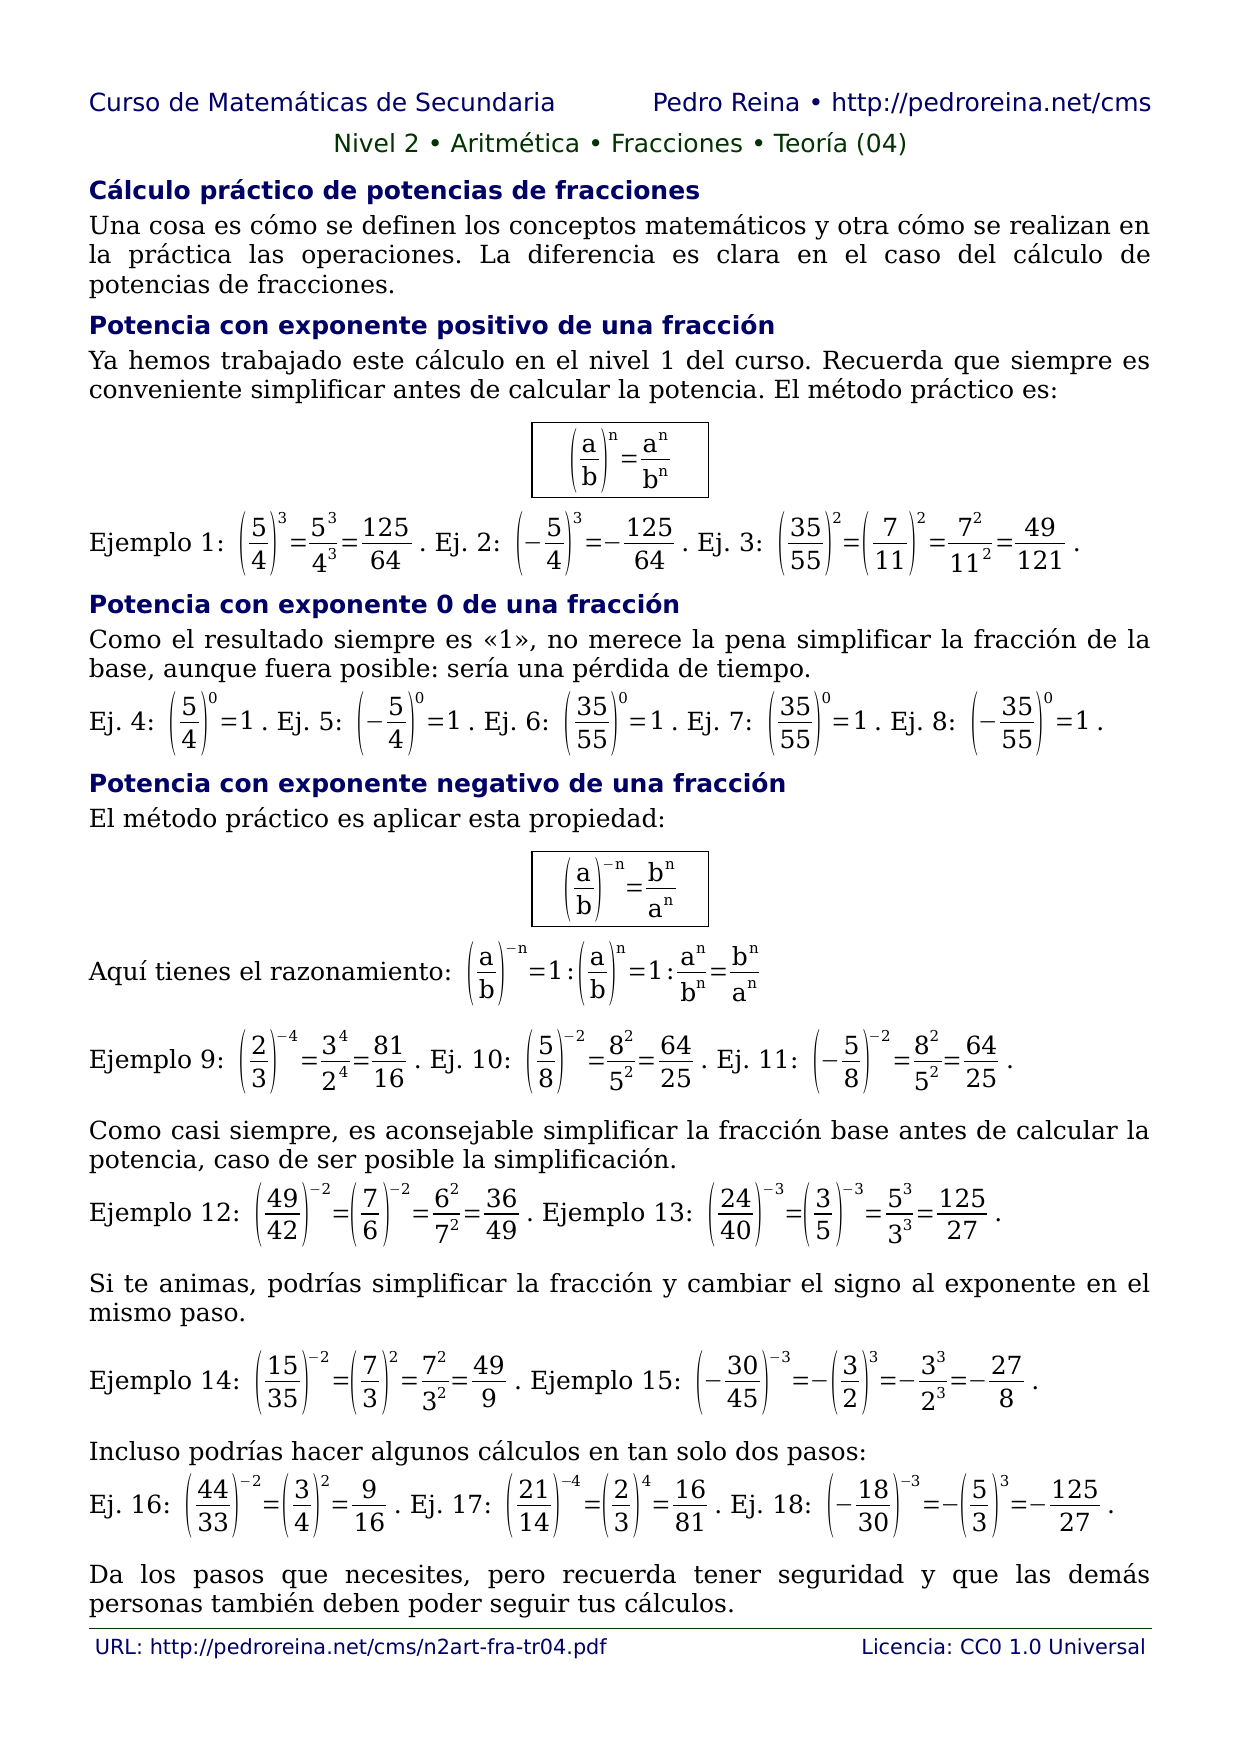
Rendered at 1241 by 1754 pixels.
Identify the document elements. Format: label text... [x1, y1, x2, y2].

text Una cosa es cómo se definen los conceptos matemáticos y otra cómo se realizan en la práctica las operaciones. La diferencia es clara en el caso del cálculo de potencias de fracciones. [88, 211, 1152, 299]
text Ejemplo 1: . Ej. 2: . Ej. 3: . [88, 510, 1152, 578]
text Nivel 2 • Aritmética • Fracciones • Teoría (04) [88, 129, 1152, 159]
text Ejemplo 14: . Ejemplo 15: . [88, 1348, 1152, 1416]
text Como el resultado siempre es «1», no merece la pena simplificar la fracción de la base, aunque fuera posible: sería una pérdida de tiempo. [88, 625, 1152, 683]
text Cálculo práctico de potencias de fracciones [88, 176, 1152, 206]
text Si te animas, podrías simplificar la fracción y cambiar el signo al exponente en el mismo paso. [88, 1269, 1152, 1327]
text Potencia con exponente 0 de una fracción [88, 590, 1152, 619]
text Ej. 16: . Ej. 17: . Ej. 18: . [88, 1472, 1152, 1540]
text El método práctico es aplicar esta propiedad: [88, 804, 1152, 833]
text Potencia con exponente negativo de una fracción [88, 769, 1152, 798]
text Como casi siempre, es aconsejable simplificar la fracción base antes de calcular la potencia, caso de ser posible la simplificación. [88, 1116, 1152, 1174]
text Potencia con exponente positivo de una fracción [88, 311, 1152, 340]
text Ejemplo 12: . Ejemplo 13: . [88, 1181, 1152, 1249]
text Incluso podrías hacer algunos cálculos en tan solo dos pasos: [88, 1437, 1152, 1466]
text Ejemplo 9: . Ej. 10: . Ej. 11: . [88, 1028, 1152, 1096]
text Curso de Matemáticas de Secundaria Pedro Reina • http://pedroreina.net/cms [88, 88, 1152, 118]
text Ej. 4: . Ej. 5: . Ej. 6: . Ej. 7: . Ej. 8: . [88, 689, 1152, 757]
text Ya hemos trabajado este cálculo en el nivel 1 del curso. Recuerda que siempre es conveniente simplificar antes de calcular la potencia. El método práctico es: [88, 346, 1152, 404]
text Aquí tienes el razonamiento: [88, 939, 1152, 1007]
text Da los pasos que necesites, pero recuerda tener seguridad y que las demás personas también deben poder seguir tus cálculos. [88, 1560, 1152, 1619]
